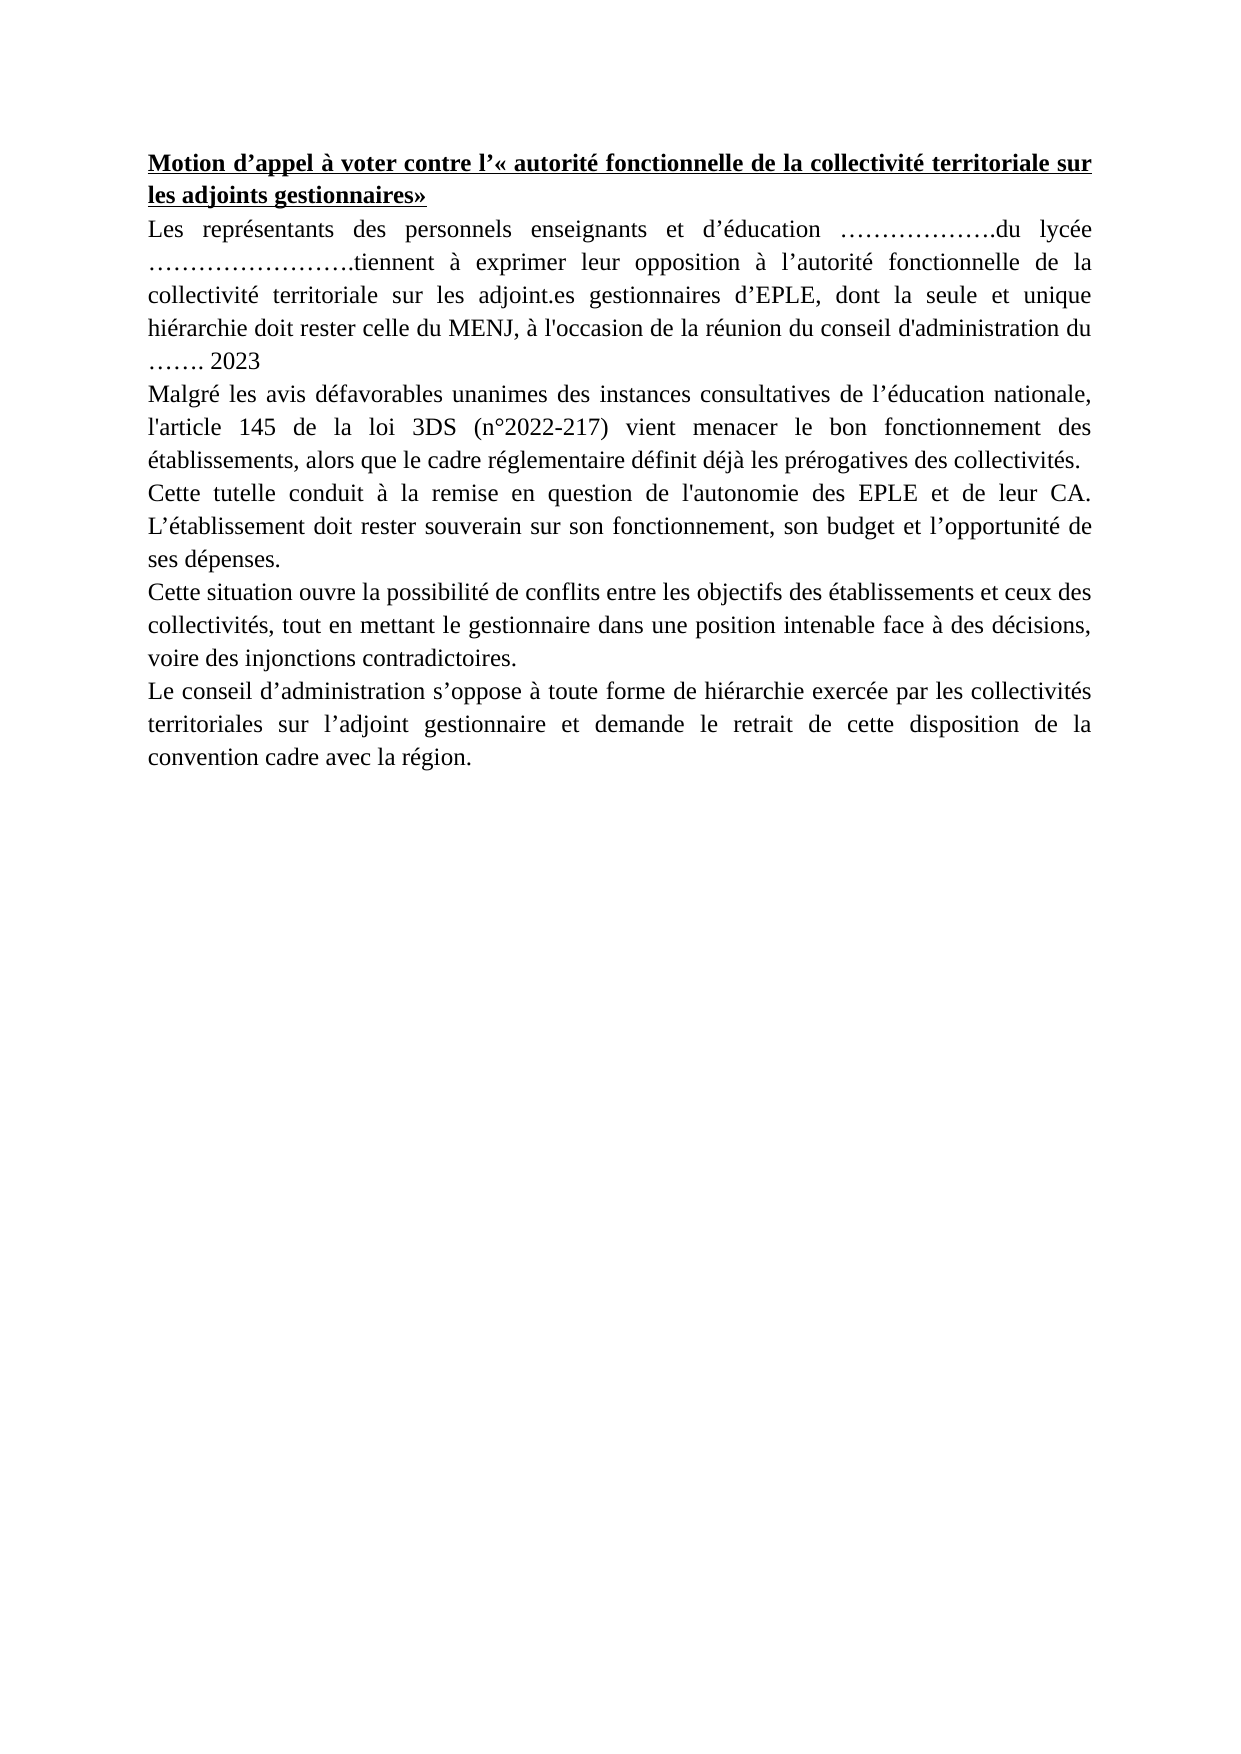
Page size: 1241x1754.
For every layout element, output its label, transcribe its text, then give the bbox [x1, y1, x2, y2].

text Cette tutelle conduit à la remise en question de l'autonomie des EPLE et de leur CA. L’établissement doit rester souverain sur son fonctionnement, son budget et l’opportunité de ses dépenses. [148, 478, 1093, 573]
text Le conseil d’administration s’oppose à toute forme de hiérarchie exercée par les collectivités territoriales sur l’adjoint gestionnaire et demande le retrait de cette disposition de la convention cadre avec la région. [148, 676, 1093, 771]
text Malgré les avis défavorables unanimes des instances consultatives de l’éducation nationale, l'article 145 de la loi 3DS (n°2022-217) vient menacer le bon fonctionnement des établissements, alors que le cadre réglementaire définit déjà les prérogatives des collectivités. [148, 379, 1093, 473]
text Motion d’appel à voter contre l’« autorité fonctionnelle de la collectivité territoriale sur les adjoints gestionnaires» [148, 148, 1093, 209]
text Cette situation ouvre la possibilité de conflits entre les objectifs des établissements et ceux des collectivités, tout en mettant le gestionnaire dans une position intenable face à des décisions, voire des injonctions contradictoires. [148, 577, 1093, 672]
text Les représentants des personnels enseignants et d’éducation ……………….du lycée …………………….tiennent à exprimer leur opposition à l’autorité fonctionnelle de la collectivité territoriale sur les adjoint.es gestionnaires d’EPLE, dont la seule et unique hiérarchie doit rester celle du MENJ, à l'occasion de la réunion du conseil d'administration du ……. 2023 [148, 214, 1093, 374]
